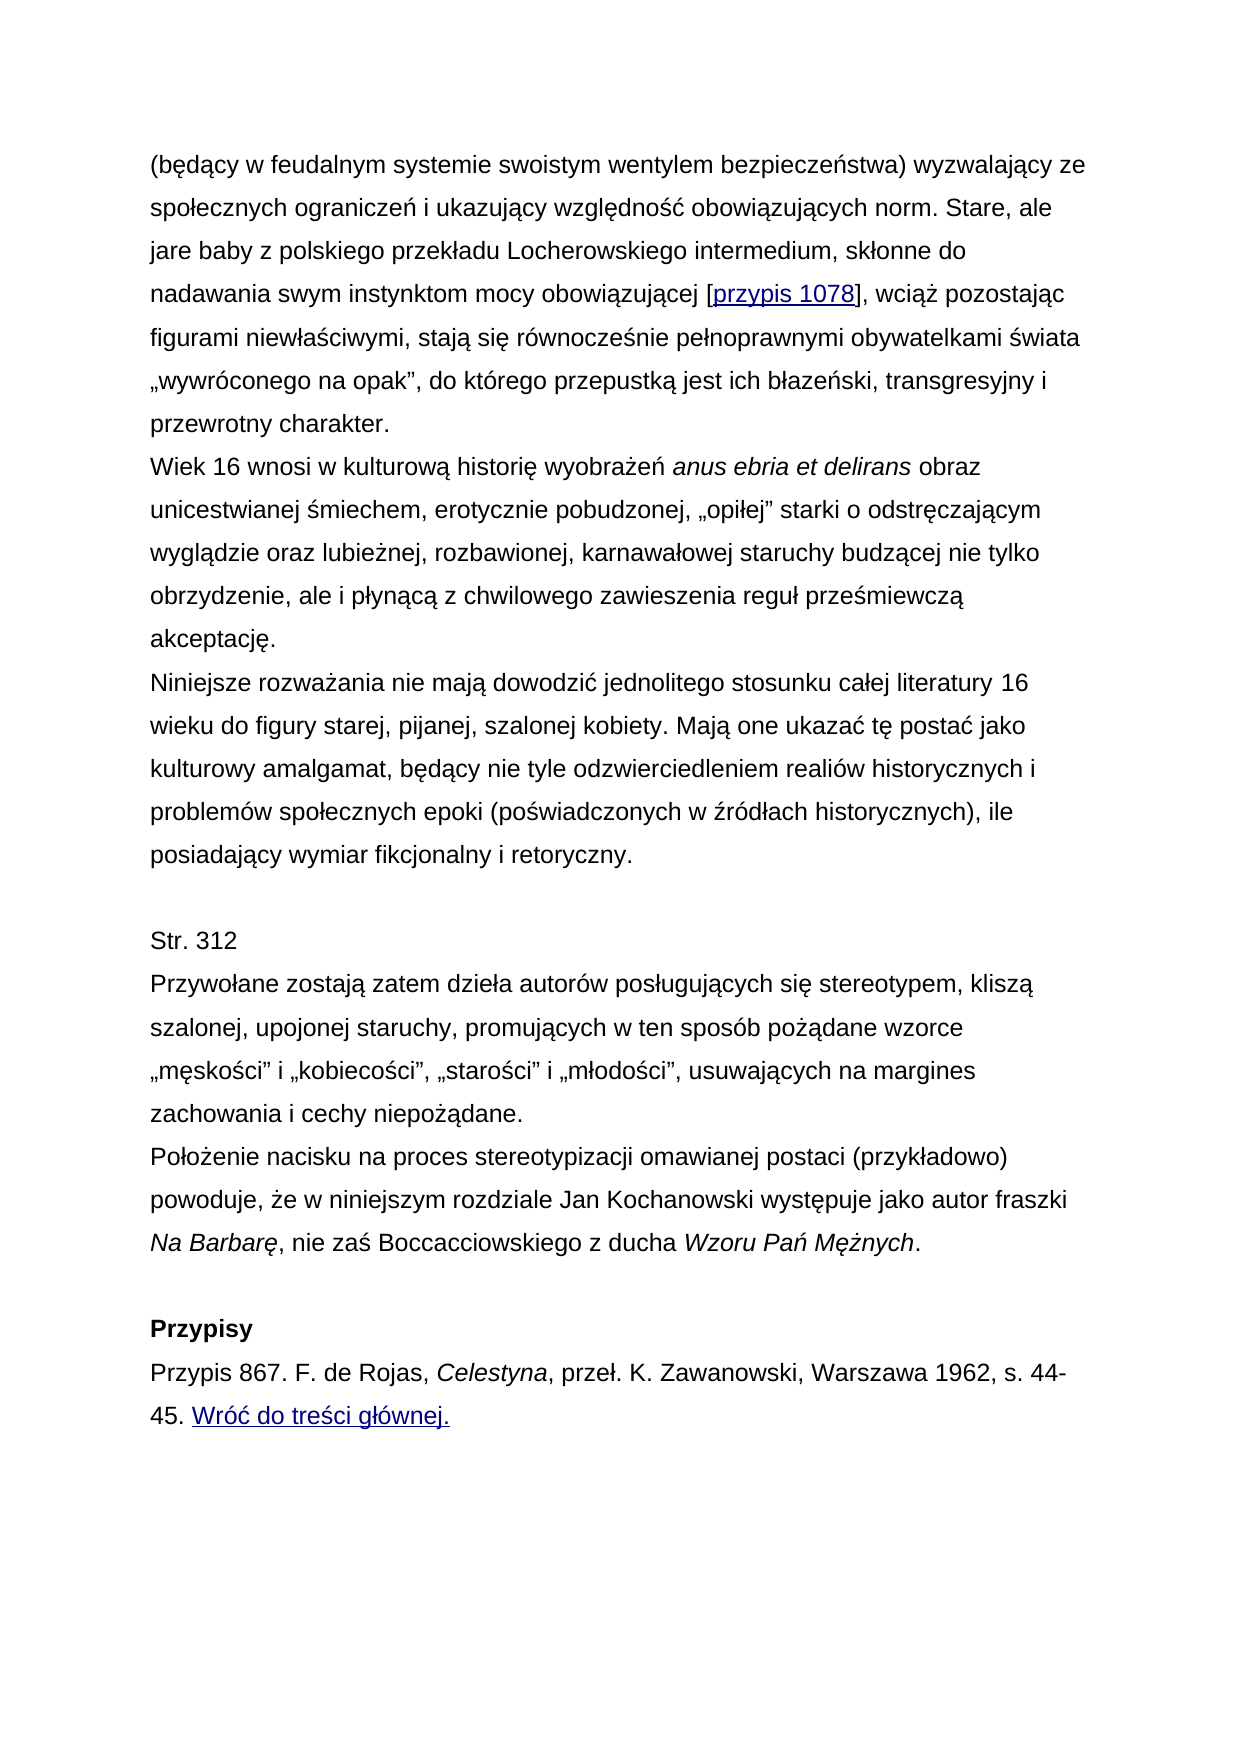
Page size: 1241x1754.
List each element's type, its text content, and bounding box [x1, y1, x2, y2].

text Niniejsze rozważania nie mają dowodzić jednolitego stosunku całej literatury 16 wieku do figury starej, pijanej, szalonej kobiety. Mają one ukazać tę postać jako kulturowy amalgamat, będący nie tyle odzwierciedleniem realiów historycznych i problemów społecznych epoki (poświadczonych w źródłach historycznych), ile posiadający wymiar fikcjonalny i retoryczny. [150, 667, 1090, 869]
text (będący w feudalnym systemie swoistym wentylem bezpieczeństwa) wyzwalający ze społecznych ograniczeń i ukazujący względność obowiązujących norm. Stare, ale jare baby z polskiego przekładu Locherowskiego intermedium, skłonne do nadawania swym instynktom mocy obowiązującej [przypis 1078], wciąż pozostając figurami niewłaściwymi, stają się równocześnie pełnoprawnymi obywatelkami świata „wywróconego na opak”, do którego przepustką jest ich błazeński, transgresyjny i przewrotny charakter. [150, 150, 1090, 437]
subtitle Przypisy [150, 1314, 1090, 1343]
text Wiek 16 wnosi w kulturową historię wyobrażeń anus ebria et delirans obraz unicestwianej śmiechem, erotycznie pobudzonej, „opiłej” starki o odstręczającym wyglądzie oraz lubieżnej, rozbawionej, karnawałowej staruchy budzącej nie tylko obrzydzenie, ale i płynącą z chwilowego zawieszenia reguł prześmiewczą akceptację. [150, 452, 1090, 653]
text Str. 312 [150, 926, 1090, 955]
text Przypis 867. F. de Rojas, Celestyna, przeł. K. Zawanowski, Warszawa 1962, s. 44-45. Wróć do treści głównej. [150, 1357, 1090, 1429]
text Przywołane zostają zatem dzieła autorów posługujących się stereotypem, kliszą szalonej, upojonej staruchy, promujących w ten sposób pożądane wzorce „męskości” i „kobiecości”, „starości” i „młodości”, usuwających na margines zachowania i cechy niepożądane. [150, 969, 1090, 1127]
text Położenie nacisku na proces stereotypizacji omawianej postaci (przykładowo) powoduje, że w niniejszym rozdziale Jan Kochanowski występuje jako autor fraszki Na Barbarę, nie zaś Boccacciowskiego z ducha Wzoru Pań Mężnych. [150, 1142, 1090, 1257]
